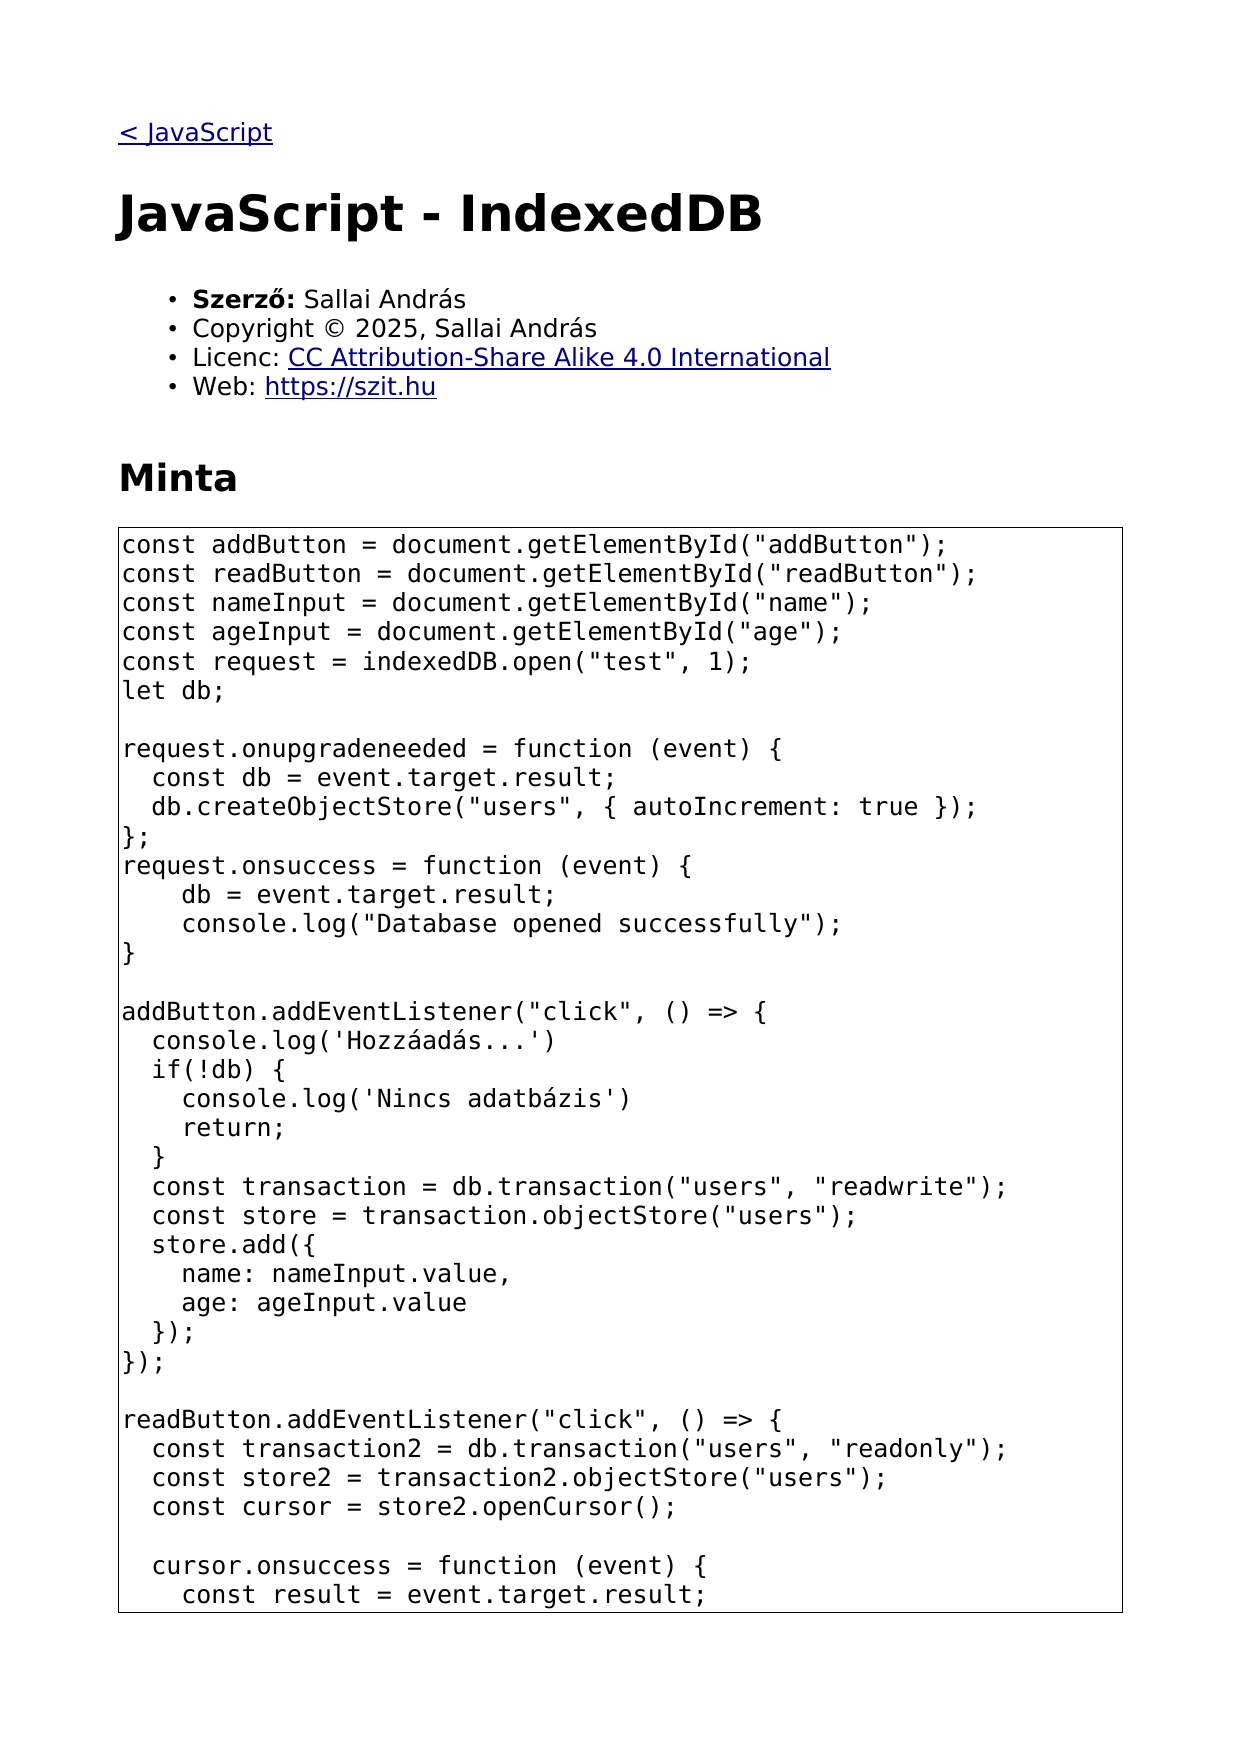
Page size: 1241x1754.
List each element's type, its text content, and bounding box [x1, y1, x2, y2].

list Szerző: Sallai András [177, 285, 1122, 314]
table_header const addButton = document.getElementById("addButton"); const readButton = document.getElementById("readButton"); const nameInput = document.getElementById("name"); const ageInput = document.getElementById("age"); const request = indexedDB.open("test", 1); let db; request.onupgradeneeded = function (event) { const db = event.target.result; db.createObjectStore("users", { autoIncrement: true }); }; request.onsuccess = function (event) { db = event.target.result; console.log("Database opened successfully"); } addButton.addEventListener("click", () => { console.log('Hozzáadás...') if(!db) { console.log('Nincs adatbázis') return; } const transaction = db.transaction("users", "readwrite"); const store = transaction.objectStore("users"); store.add({ name: nameInput.value, age: ageInput.value }); }); readButton.addEventListener("click", () => { const transaction2 = db.transaction("users", "readonly"); const store2 = transaction2.objectStore("users"); const cursor = store2.openCursor(); cursor.onsuccess = function (event) { const result = event.target.result; [119, 528, 1122, 1612]
list Web: https://szit.hu [177, 372, 1122, 402]
text < JavaScript [118, 118, 1122, 147]
subtitle JavaScript - IndexedDB [118, 185, 1122, 243]
list Copyright © 2025, Sallai András [177, 314, 1122, 343]
subtitle Minta [118, 456, 1122, 500]
list Licenc: CC Attribution-Share Alike 4.0 International [177, 343, 1122, 372]
